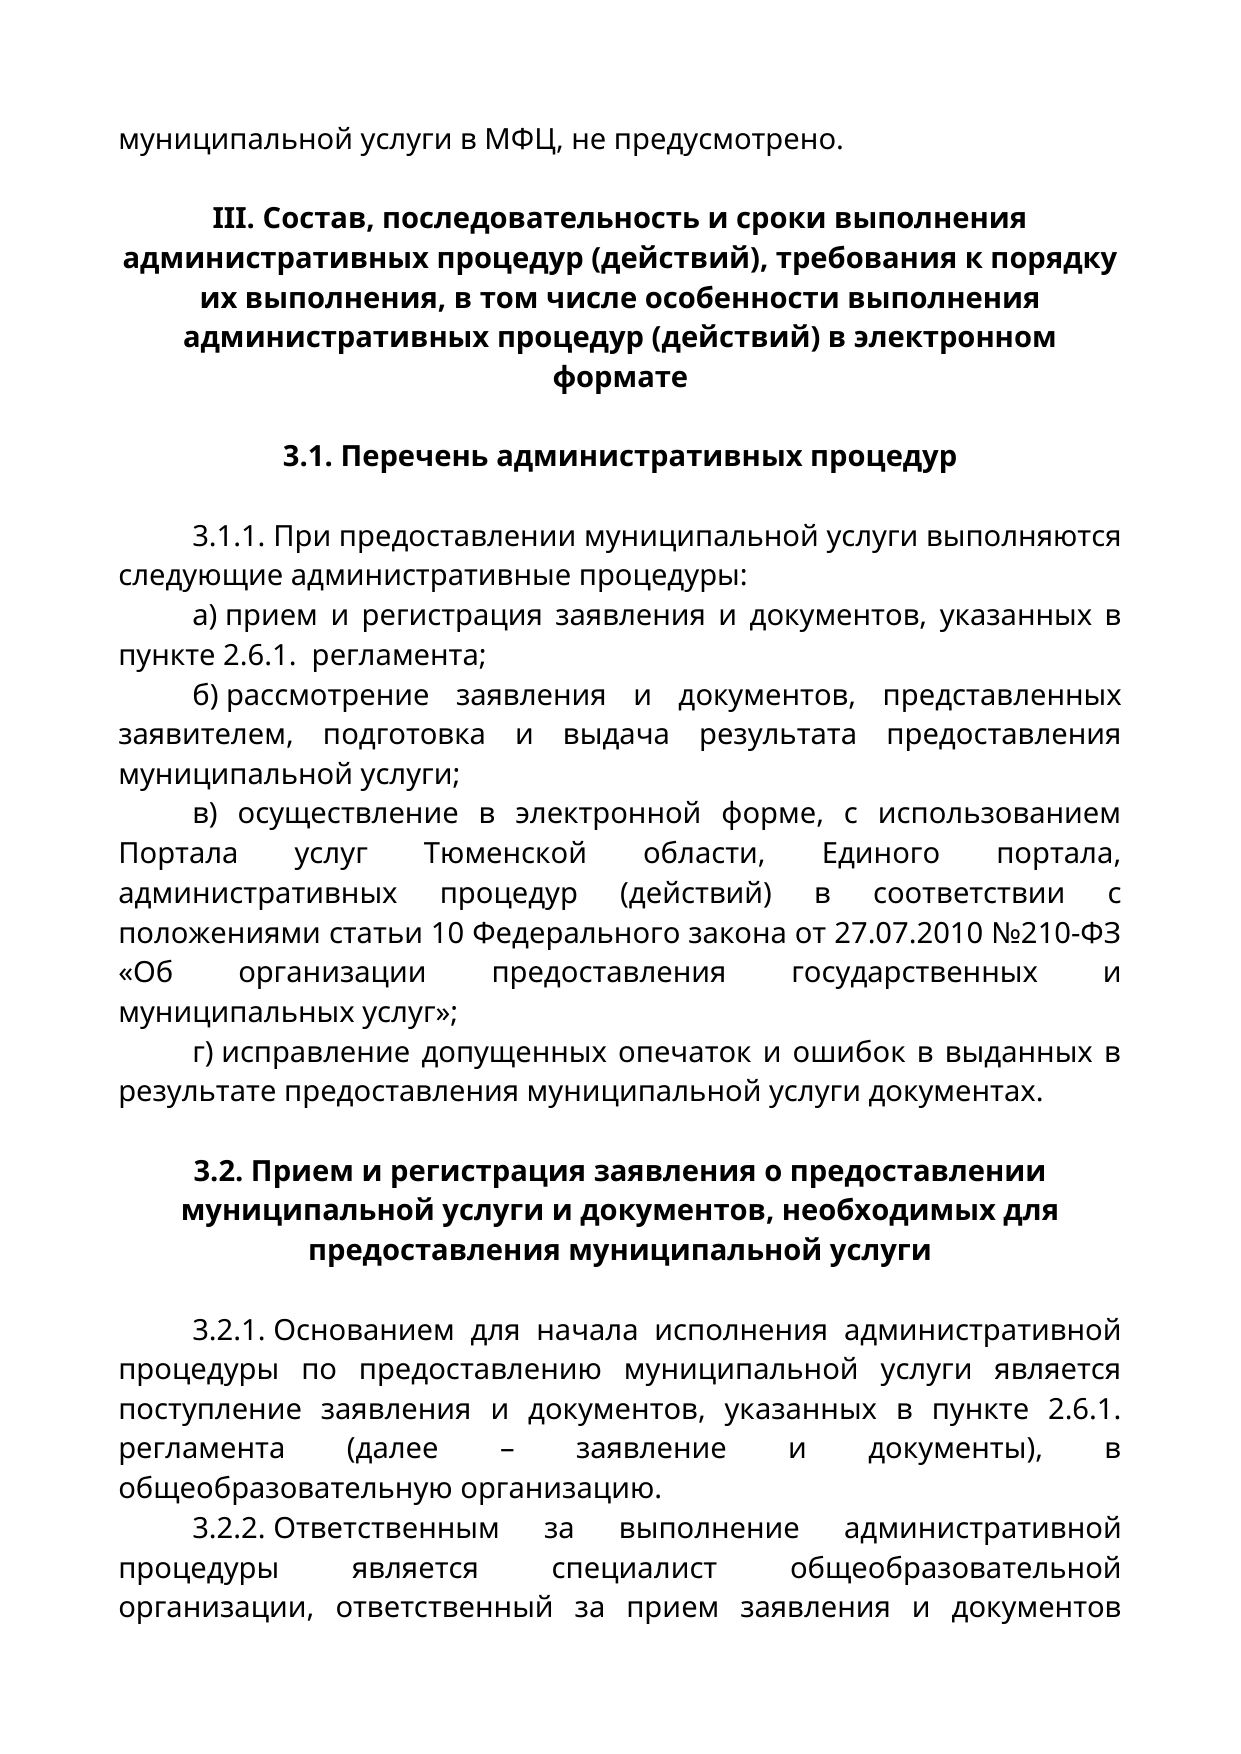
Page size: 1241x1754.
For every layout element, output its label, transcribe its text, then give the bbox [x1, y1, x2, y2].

text муниципальной услуги в МФЦ, не предусмотрено. [118, 118, 1122, 158]
list III. Состав, последовательность и сроки выполнения административных процедур (действий), требования к порядку их выполнения, в том числе особенности выполнения административных процедур (действий) в электронном формате [118, 197, 1122, 396]
text 3.1.1. При предоставлении муниципальной услуги выполняются следующие административные процедуры: [118, 515, 1122, 594]
text в) осуществление в электронной форме, с использованием Портала услуг Тюменской области, Единого портала, административных процедур (действий) в соответствии с положениями статьи 10 Федерального закона от 27.07.2010 №210-ФЗ «Об организации предоставления государственных и муниципальных услуг»; [118, 793, 1122, 1031]
text б) рассмотрение заявления и документов, представленных заявителем, подготовка и выдача результата предоставления муниципальной услуги; [118, 674, 1122, 793]
list 3.1. Перечень административных процедур [118, 436, 1122, 475]
text а) прием и регистрация заявления и документов, указанных в пункте 2.6.1. регламента; [118, 594, 1122, 674]
text г) исправление допущенных опечаток и ошибок в выданных в результате предоставления муниципальной услуги документах. [118, 1031, 1122, 1110]
list 3.2. Прием и регистрация заявления о предоставлении муниципальной услуги и документов, необходимых для предоставления муниципальной услуги [118, 1150, 1122, 1269]
text 3.2.1. Основанием для начала исполнения административной процедуры по предоставлению муниципальной услуги является поступление заявления и документов, указанных в пункте 2.6.1. регламента (далее – заявление и документы), в общеобразовательную организацию. [118, 1309, 1122, 1507]
text 3.2.2. Ответственным за выполнение административной процедуры является специалист общеобразовательной организации, ответственный за прием заявления и документов [118, 1507, 1122, 1626]
